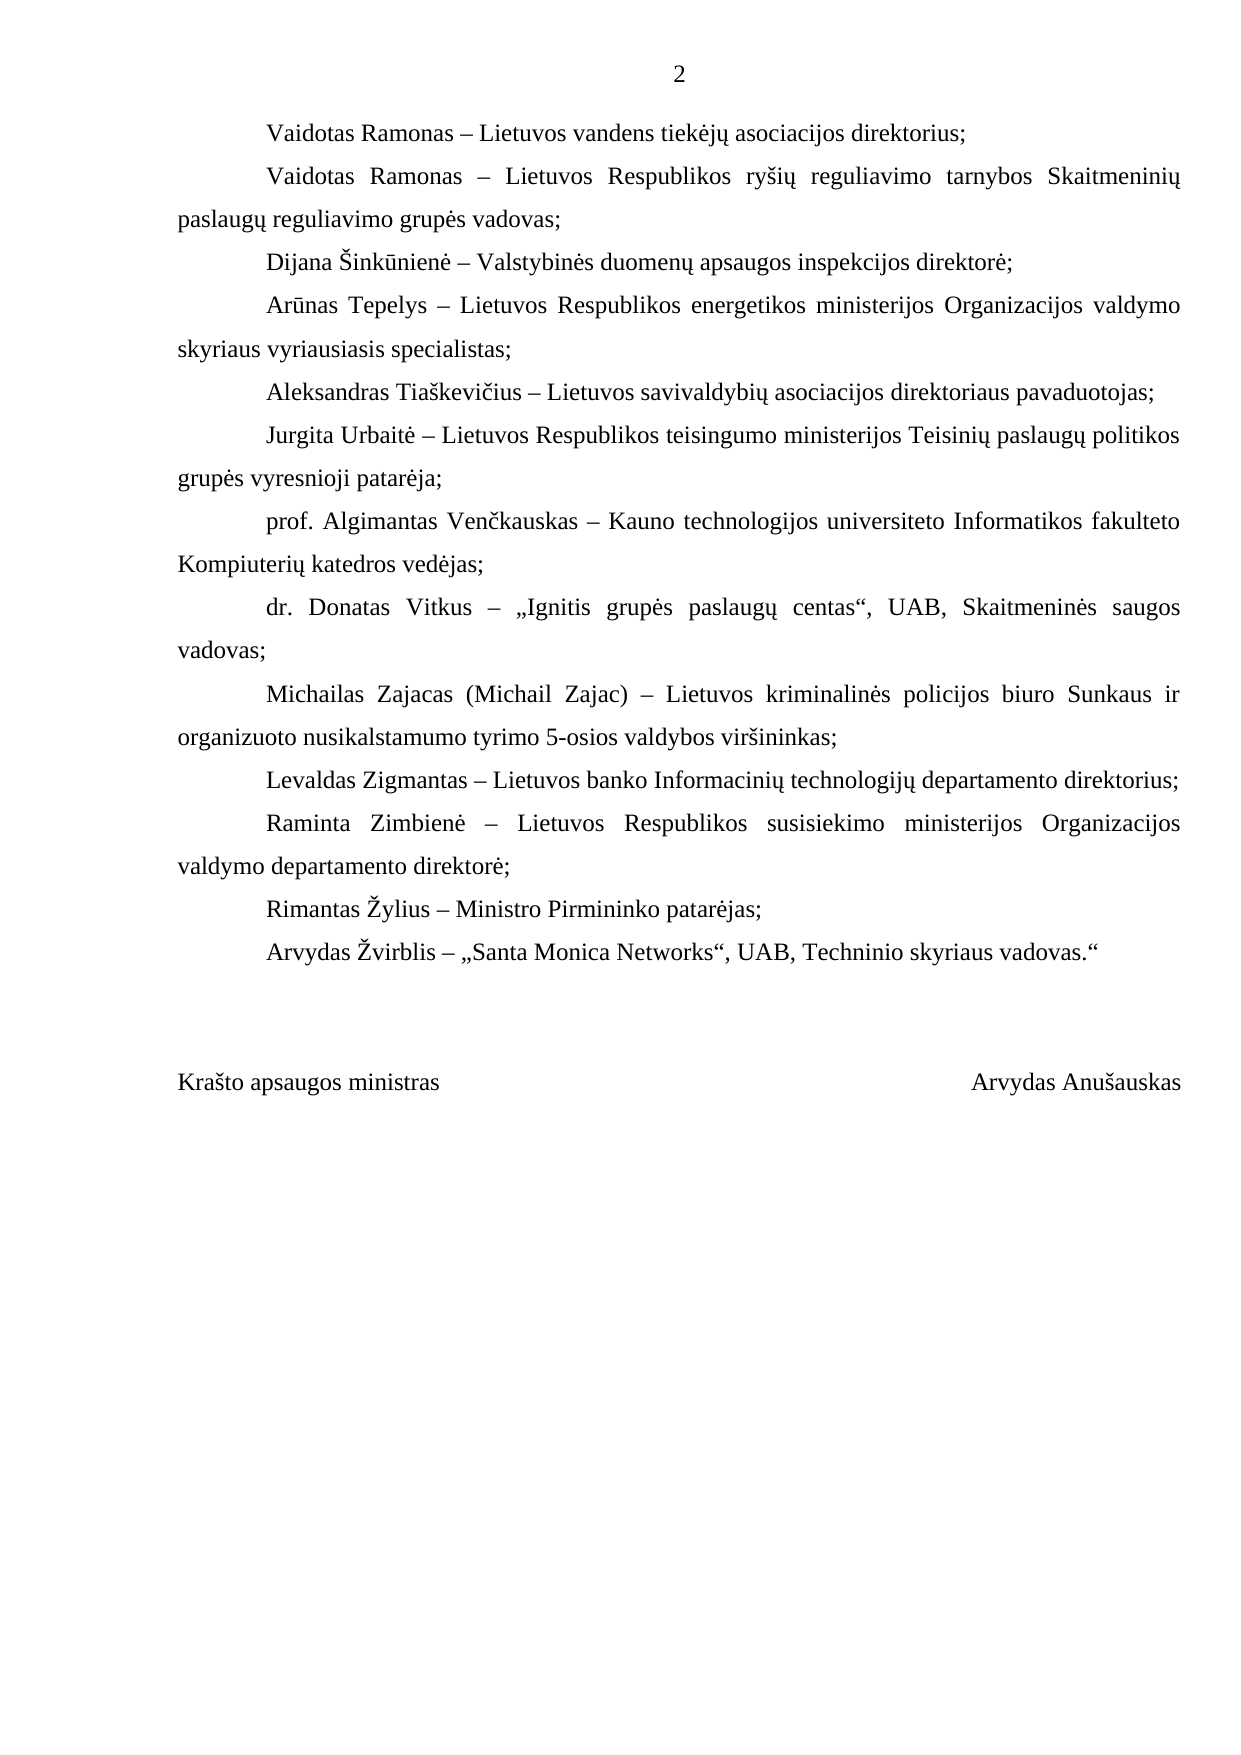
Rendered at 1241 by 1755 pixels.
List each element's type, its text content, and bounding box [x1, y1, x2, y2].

text Aleksandras Tiaškevičius – Lietuvos savivaldybių asociacijos direktoriaus pavaduotojas; [177, 377, 1181, 406]
text prof. Algimantas Venčkauskas – Kauno technologijos universiteto Informatikos fakulteto Kompiuterių katedros vedėjas; [177, 506, 1181, 578]
text Michailas Zajacas (Michail Zajac) – Lietuvos kriminalinės policijos biuro Sunkaus ir organizuoto nusikalstamumo tyrimo 5-osios valdybos viršininkas; [177, 679, 1181, 751]
text dr. Donatas Vitkus – „Ignitis grupės paslaugų centas“, UAB, Skaitmeninės saugos vadovas; [177, 592, 1181, 664]
text Jurgita Urbaitė – Lietuvos Respublikos teisingumo ministerijos Teisinių paslaugų politikos grupės vyresnioji patarėja; [177, 420, 1181, 492]
text Krašto apsaugos ministras Arvydas Anušauskas [177, 1067, 1181, 1096]
text Arvydas Žvirblis – „Santa Monica Networks“, UAB, Techninio skyriaus vadovas.“ [177, 937, 1181, 966]
text Levaldas Zigmantas – Lietuvos banko Informacinių technologijų departamento direktorius; [177, 765, 1181, 794]
text Rimantas Žylius – Ministro Pirmininko patarėjas; [177, 894, 1181, 923]
text Vaidotas Ramonas – Lietuvos Respublikos ryšių reguliavimo tarnybos Skaitmeninių paslaugų reguliavimo grupės vadovas; [177, 161, 1181, 233]
text Dijana Šinkūnienė – Valstybinės duomenų apsaugos inspekcijos direktorė; [177, 247, 1181, 276]
text Arūnas Tepelys – Lietuvos Respublikos energetikos ministerijos Organizacijos valdymo skyriaus vyriausiasis specialistas; [177, 291, 1181, 362]
text Vaidotas Ramonas – Lietuvos vandens tiekėjų asociacijos direktorius; [177, 118, 1181, 147]
text Raminta Zimbienė – Lietuvos Respublikos susisiekimo ministerijos Organizacijos valdymo departamento direktorė; [177, 808, 1181, 880]
